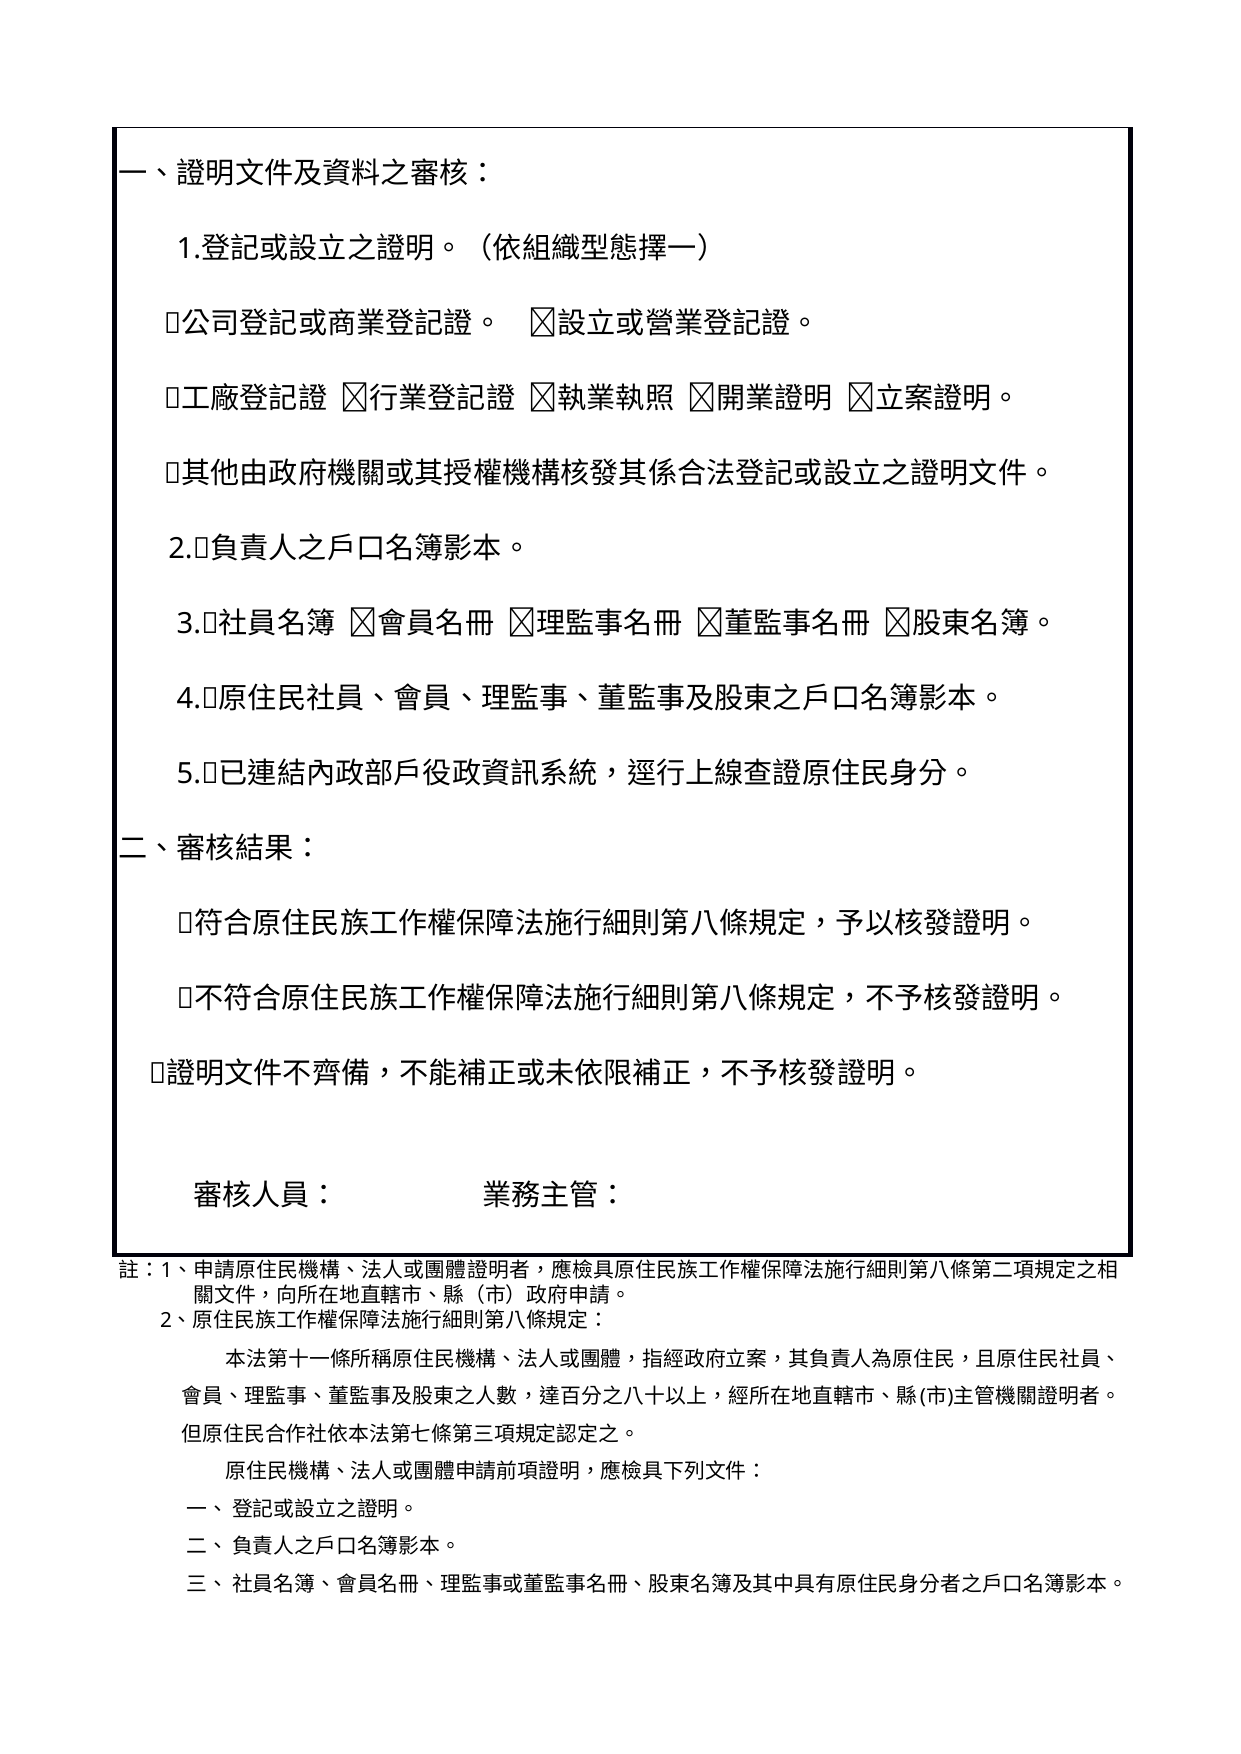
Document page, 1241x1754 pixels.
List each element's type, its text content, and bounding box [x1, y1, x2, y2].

text 註：1、申請原住民機構、法人或團體證明者，應檢具原住民族工作權保障法施行細則第八條第二項規定之相關文件，向所在地直轄市、縣（市）政府申請。 [118, 1257, 1122, 1307]
text 2、原住民族工作權保障法施行細則第八條規定： [118, 1307, 1122, 1332]
text 本法第十一條所稱原住民機構、法人或團體，指經政府立案，其負責人為原住民，且原住民社員、會員、理監事、董監事及股東之人數，達百分之八十以上，經所在地直轄市、縣(市)主管機關證明者。但原住民合作社依本法第七條第三項規定認定之。 [181, 1332, 1122, 1445]
table_cell 一、證明文件及資料之審核： 1.登記或設立之證明。（依組織型態擇一） 公司登記或商業登記證。 設立或營業登記證。 工廠登記證 行業登記證 執業執照 開業證明 立案證明。 其他由政府機關或其授權機構核發其係合法登記或設立之證明文件。 2.負責人之戶口名簿影本。 3.社員名簿 會員名冊 理監事名冊 董監事名冊 股東名簿。 4.原住民社員、會員、理監事、董監事及股東之戶口名簿影本。 5.已連結內政部戶役政資訊系統，逕行上線查證原住民身分。 二、審核結果： 符合原住民族工作權保障法施行細則第八條規定，予以核發證明。 不符合原住民族工作權保障法施行細則第八條規定，不予核發證明。 證明文件不齊備，不能補正或未依限補正，不予核發證明。 審核人員： 業務主管： [117, 128, 1128, 1253]
list 登記或設立之證明。 [186, 1482, 1122, 1520]
list 社員名簿、會員名冊、理監事或董監事名冊、股東名簿及其中具有原住民身分者之戶口名簿影本。 [186, 1557, 1122, 1595]
text 原住民機構、法人或團體申請前項證明，應檢具下列文件： [181, 1445, 1122, 1482]
list 負責人之戶口名簿影本。 [186, 1520, 1122, 1557]
